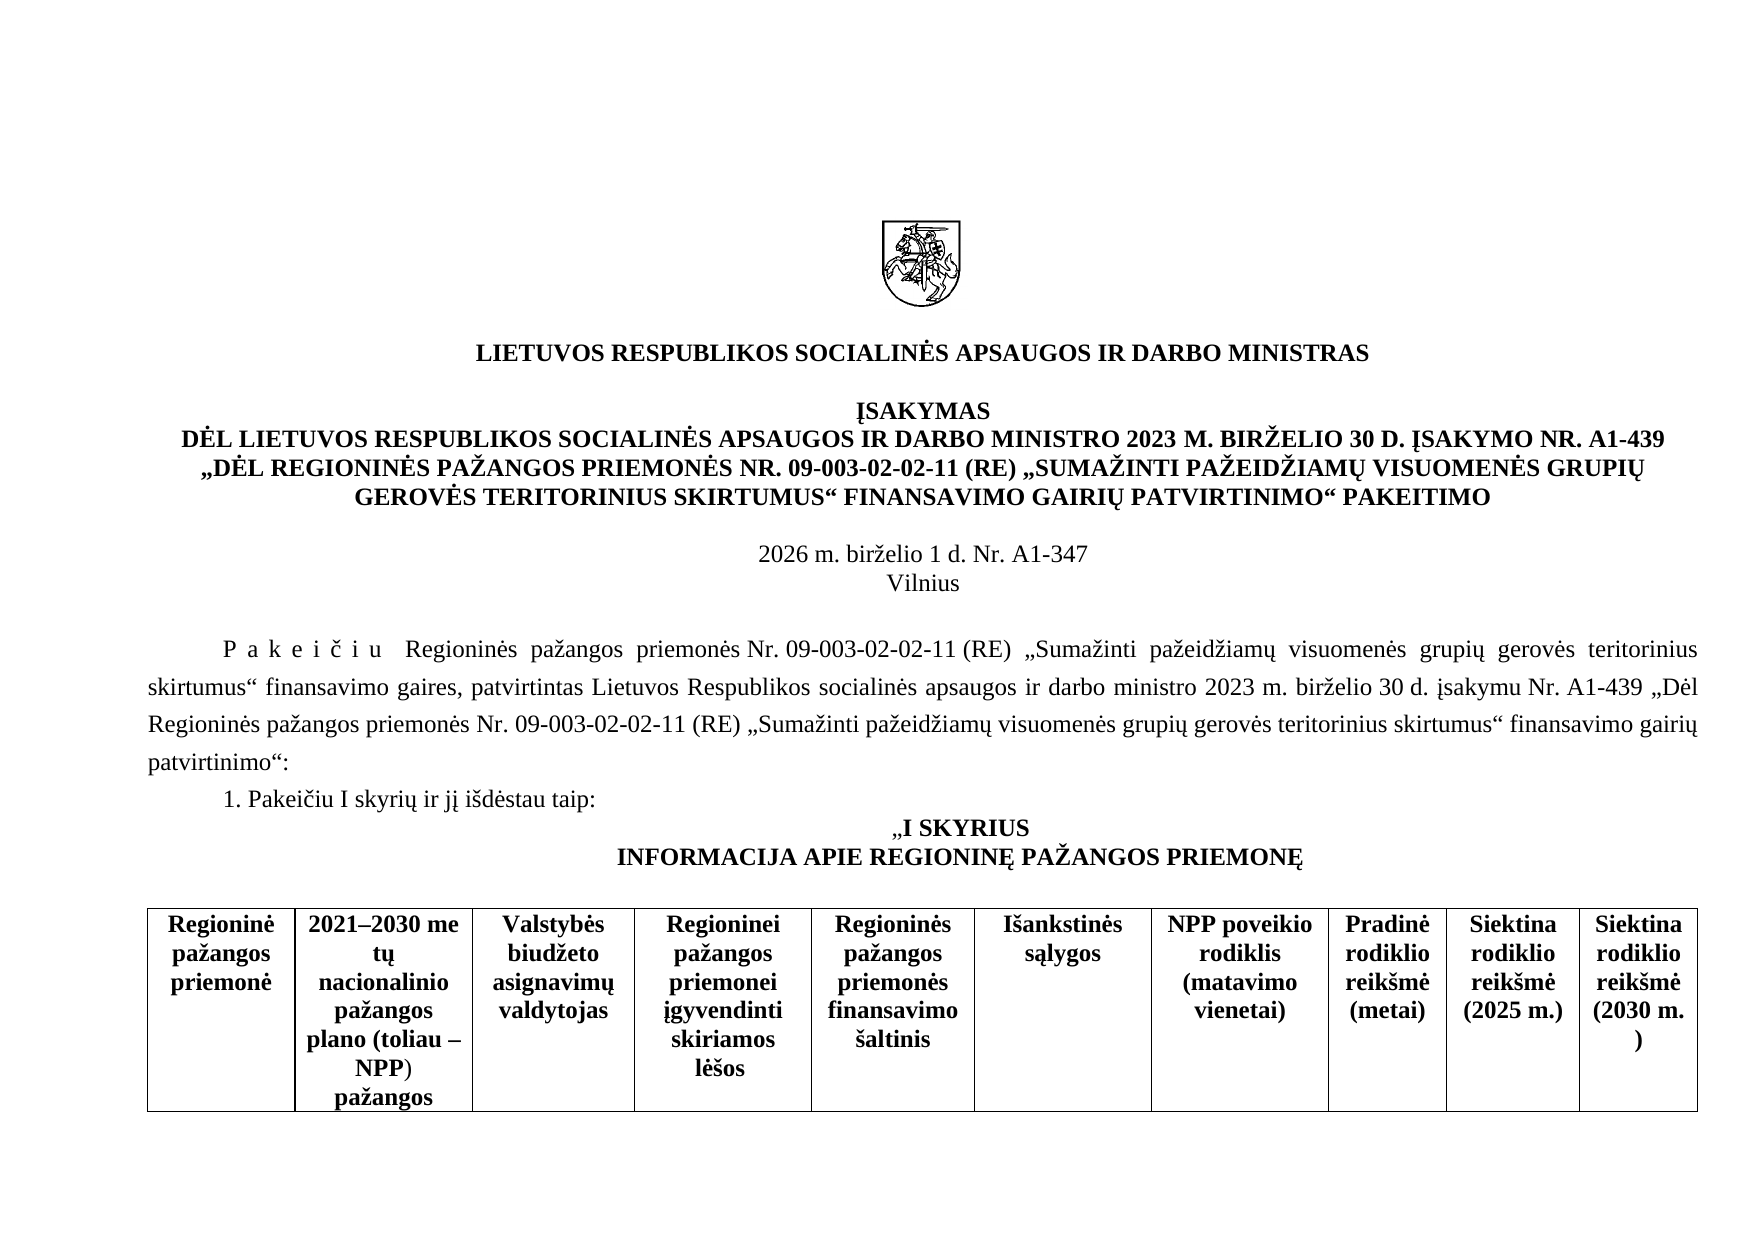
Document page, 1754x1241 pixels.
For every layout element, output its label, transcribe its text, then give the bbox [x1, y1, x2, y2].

table_header Regioninei pažangos priemonei įgyvendinti skiriamos lėšos [635, 909, 811, 1111]
text Pakeičiu Regioninės pažangos priemonės Nr. 09-003-02-02-11 (RE) „Sumažinti pažeidžiamų visuomenės grupių gerovės teritorinius skirtumus“ finansavimo gaires, patvirtintas Lietuvos Respublikos socialinės apsaugos ir darbo ministro 2023 m. birželio 30 d. įsakymu Nr. A1-439 „Dėl Regioninės pažangos priemonės Nr. 09-003-02-02-11 (RE) „Sumažinti pažeidžiamų visuomenės grupių gerovės teritorinius skirtumus“ finansavimo gairių patvirtinimo“: [148, 626, 1698, 776]
table_header Valstybės biudžeto asignavimų valdytojas [473, 909, 634, 1111]
text INFORMACIJA APIE REGIONINĘ PAŽANGOS PRIEMONĘ [148, 842, 1698, 871]
text ĮSAKYMAS [148, 396, 1698, 424]
table_header Siektina rodiklio reikšmė (2025 m.) [1447, 909, 1579, 1111]
table_header Išankstinės sąlygos [975, 909, 1151, 1111]
table_header NPP poveikio rodiklis (matavimo vienetai) [1152, 909, 1328, 1111]
table_header 2021–2030 metų nacionalinio pažangos plano (toliau – NPP) pažangos [296, 909, 472, 1111]
table_header Regioninė pažangos priemonė [148, 909, 294, 1111]
text DĖL LIETUVOS RESPUBLIKOS SOCIALINĖS APSAUGOS IR DARBO MINISTRO 2023 M. BIRŽELIO 30 D. ĮSAKYMO NR. A1-439 „DĖL REGIONINĖS PAŽANGOS PRIEMONĖS NR. 09-003-02-02-11 (RE) „SUMAŽINTI PAŽEIDŽIAMŲ VISUOMENĖS GRUPIŲ GEROVĖS TERITORINIUS SKIRTUMUS“ FINANSAVIMO GAIRIŲ PATVIRTINIMO“ PAKEITIMO [148, 424, 1698, 511]
table_header Regioninės pažangos priemonės finansavimo šaltinis [812, 909, 974, 1111]
text Vilnius [148, 568, 1698, 597]
table_header Pradinė rodiklio reikšmė (metai) [1329, 909, 1446, 1111]
text 1. Pakeičiu I skyrių ir jį išdėstau taip: [148, 776, 1698, 813]
text LIETUVOS RESPUBLIKOS SOCIALINĖS APSAUGOS IR DARBO MINISTRAS [148, 338, 1698, 367]
table_header Siektina rodiklio reikšmė (2030 m.) [1580, 909, 1697, 1111]
text „I SKYRIUS [148, 813, 1698, 842]
text 2026 m. birželio 1 d. Nr. A1-347 [148, 539, 1698, 568]
